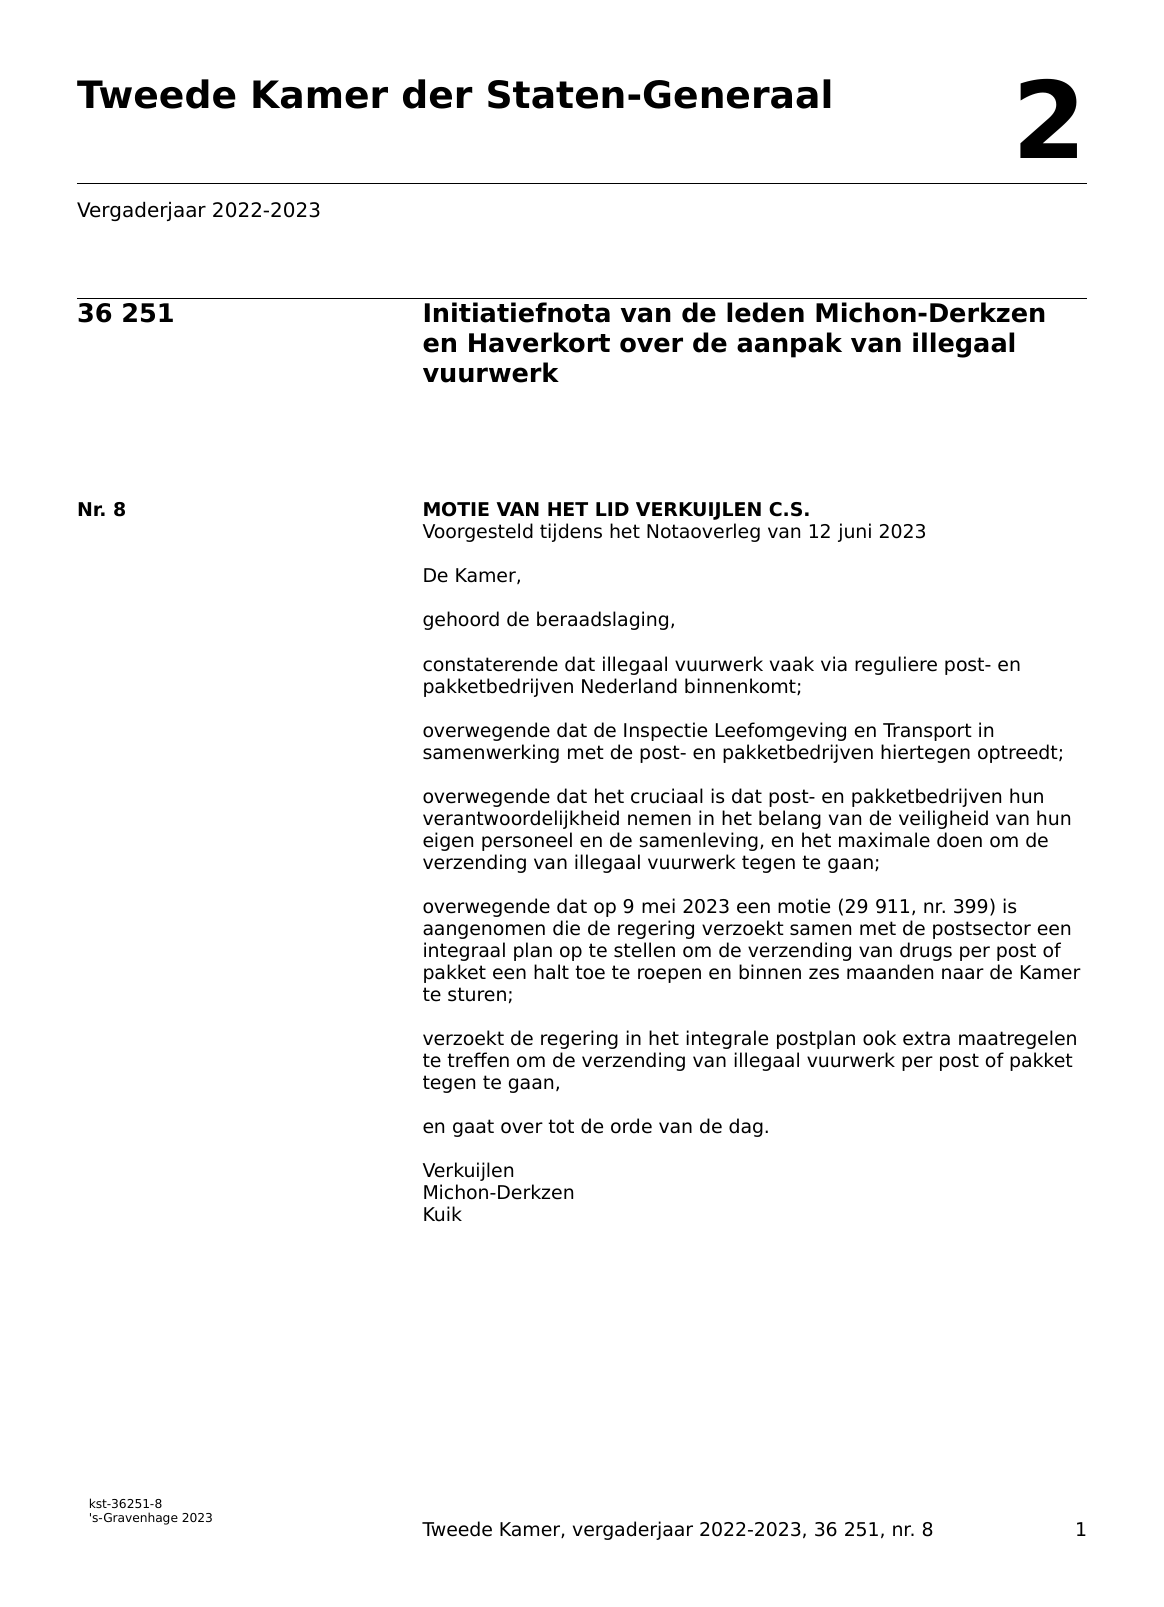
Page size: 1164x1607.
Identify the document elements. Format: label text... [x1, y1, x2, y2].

text overwegende dat op 9 mei 2023 een motie (29 911, nr. 399) is aangenomen die de regering verzoekt samen met de postsector een integraal plan op te stellen om de verzending van drugs per post of pakket een halt toe te roepen en binnen zes maanden naar de Kamer te sturen; [422, 896, 1087, 1006]
subtitle Nr. 8 MOTIE VAN HET LID VERKUIJLEN C.S. [77, 499, 1087, 521]
table_header Tweede Kamer der Staten-Generaal [77, 59, 886, 183]
text Verkuijlen [422, 1160, 1087, 1182]
text kst-36251-8 [88, 1497, 323, 1511]
text en gaat over tot de orde van de dag. [422, 1116, 1087, 1138]
text Voorgesteld tijdens het Notaoverleg van 12 juni 2023 [422, 521, 1087, 543]
table_cell Vergaderjaar 2022-2023 [77, 184, 1087, 298]
text verzoekt de regering in het integrale postplan ook extra maatregelen te treffen om de verzending van illegaal vuurwerk per post of pakket tegen te gaan, [422, 1028, 1087, 1094]
text De Kamer, [422, 565, 1087, 587]
text overwegende dat het cruciaal is dat post- en pakketbedrijven hun verantwoordelijkheid nemen in het belang van de veiligheid van hun eigen personeel en de samenleving, en het maximale doen om de verzending van illegaal vuurwerk tegen te gaan; [422, 786, 1087, 874]
text constaterende dat illegaal vuurwerk vaak via reguliere post- en pakketbedrijven Nederland binnenkomt; [422, 653, 1087, 697]
text 's-Gravenhage 2023 [88, 1511, 323, 1525]
text Michon-Derkzen [422, 1182, 1087, 1204]
text Kuik [422, 1204, 1087, 1226]
table_header 2 [886, 59, 1087, 183]
text gehoord de beraadslaging, [422, 609, 1087, 631]
subtitle 36 251 Initiatiefnota van de leden Michon-Derkzen en Haverkort over de aanpak van illegaal vuurwerk [77, 299, 1087, 388]
text overwegende dat de Inspectie Leefomgeving en Transport in samenwerking met de post- en pakketbedrijven hiertegen optreedt; [422, 720, 1087, 764]
